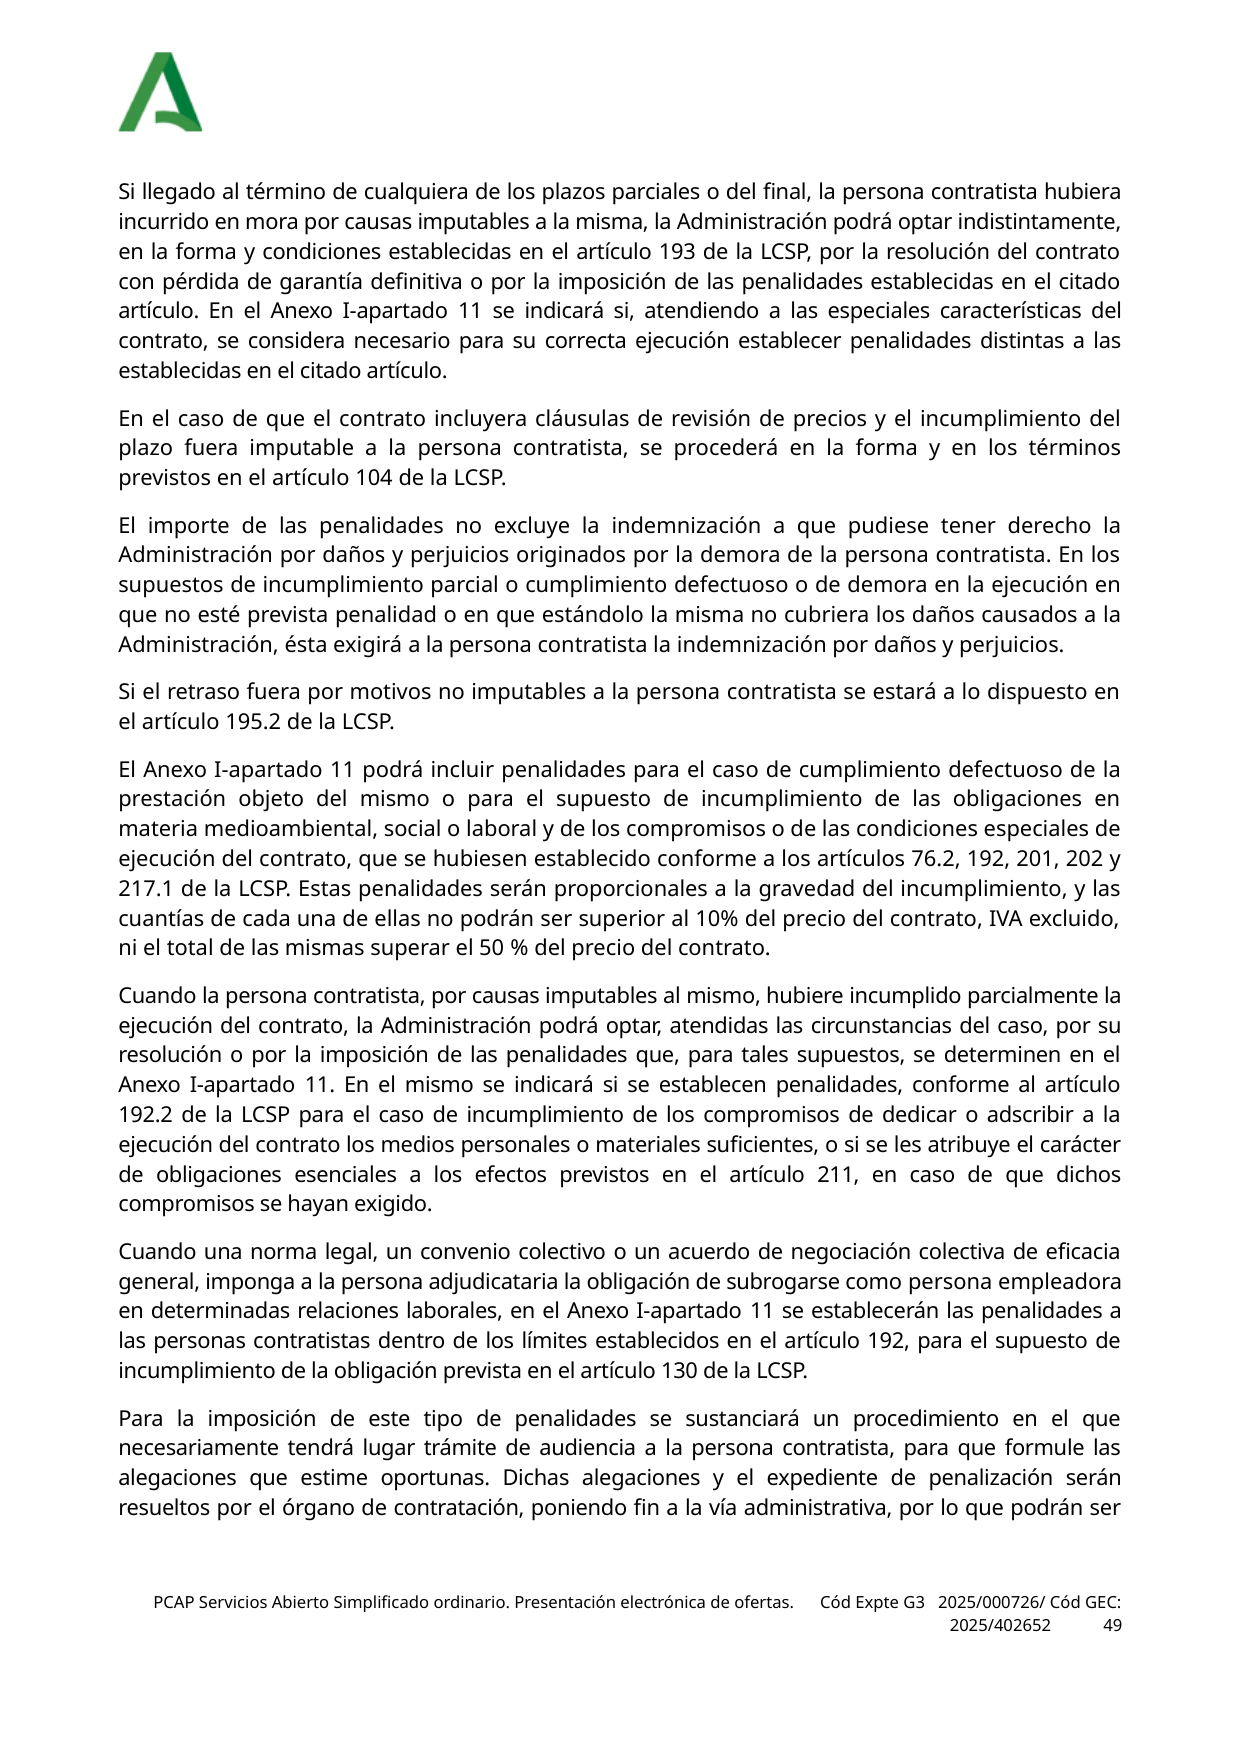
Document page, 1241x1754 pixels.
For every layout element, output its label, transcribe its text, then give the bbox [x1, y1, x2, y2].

text Si el retraso fuera por motivos no imputables a la persona contratista se estará a lo dispuesto en el artículo 195.2 de la LCSP. [118, 676, 1122, 736]
text Si llegado al término de cualquiera de los plazos parciales o del final, la persona contratista hubiera incurrido en mora por causas imputables a la misma, la Administración podrá optar indistintamente, en la forma y condiciones establecidas en el artículo 193 de la LCSP, por la resolución del contrato con pérdida de garantía definitiva o por la imposición de las penalidades establecidas en el citado artículo. En el Anexo I-apartado 11 se indicará si, atendiendo a las especiales características del contrato, se considera necesario para su correcta ejecución establecer penalidades distintas a las establecidas en el citado artículo. [118, 176, 1122, 385]
text Cuando la persona contratista, por causas imputables al mismo, hubiere incumplido parcialmente la ejecución del contrato, la Administración podrá optar, atendidas las circunstancias del caso, por su resolución o por la imposición de las penalidades que, para tales supuestos, se determinen en el Anexo I-apartado 11. En el mismo se indicará si se establecen penalidades, conforme al artículo 192.2 de la LCSP para el caso de incumplimiento de los compromisos de dedicar o adscribir a la ejecución del contrato los medios personales o materiales suficientes, o si se les atribuye el carácter de obligaciones esenciales a los efectos previstos en el artículo 211, en caso de que dichos compromisos se hayan exigido. [118, 980, 1122, 1218]
text Cuando una norma legal, un convenio colectivo o un acuerdo de negociación colectiva de eficacia general, imponga a la persona adjudicataria la obligación de subrogarse como persona empleadora en determinadas relaciones laborales, en el Anexo I-apartado 11 se establecerán las penalidades a las personas contratistas dentro de los límites establecidos en el artículo 192, para el supuesto de incumplimiento de la obligación prevista en el artículo 130 de la LCSP. [118, 1236, 1122, 1385]
text El importe de las penalidades no excluye la indemnización a que pudiese tener derecho la Administración por daños y perjuicios originados por la demora de la persona contratista. En los supuestos de incumplimiento parcial o cumplimiento defectuoso o de demora en la ejecución en que no esté prevista penalidad o en que estándolo la misma no cubriera los daños causados a la Administración, ésta exigirá a la persona contratista la indemnización por daños y perjuicios. [118, 510, 1122, 659]
text En el caso de que el contrato incluyera cláusulas de revisión de precios y el incumplimiento del plazo fuera imputable a la persona contratista, se procederá en la forma y en los términos previstos en el artículo 104 de la LCSP. [118, 403, 1122, 492]
text El Anexo I-apartado 11 podrá incluir penalidades para el caso de cumplimiento defectuoso de la prestación objeto del mismo o para el supuesto de incumplimiento de las obligaciones en materia medioambiental, social o laboral y de los compromisos o de las condiciones especiales de ejecución del contrato, que se hubiesen establecido conforme a los artículos 76.2, 192, 201, 202 y 217.1 de la LCSP. Estas penalidades serán proporcionales a la gravedad del incumplimiento, y las cuantías de cada una de ellas no podrán ser superior al 10% del precio del contrato, IVA excluido, ni el total de las mismas superar el 50 % del precio del contrato. [118, 754, 1122, 962]
text Para la imposición de este tipo de penalidades se sustanciará un procedimiento en el que necesariamente tendrá lugar trámite de audiencia a la persona contratista, para que formule las alegaciones que estime oportunas. Dichas alegaciones y el expediente de penalización serán resueltos por el órgano de contratación, poniendo fin a la vía administrativa, por lo que podrán ser [118, 1403, 1122, 1522]
picture [171, 9, 203, 151]
